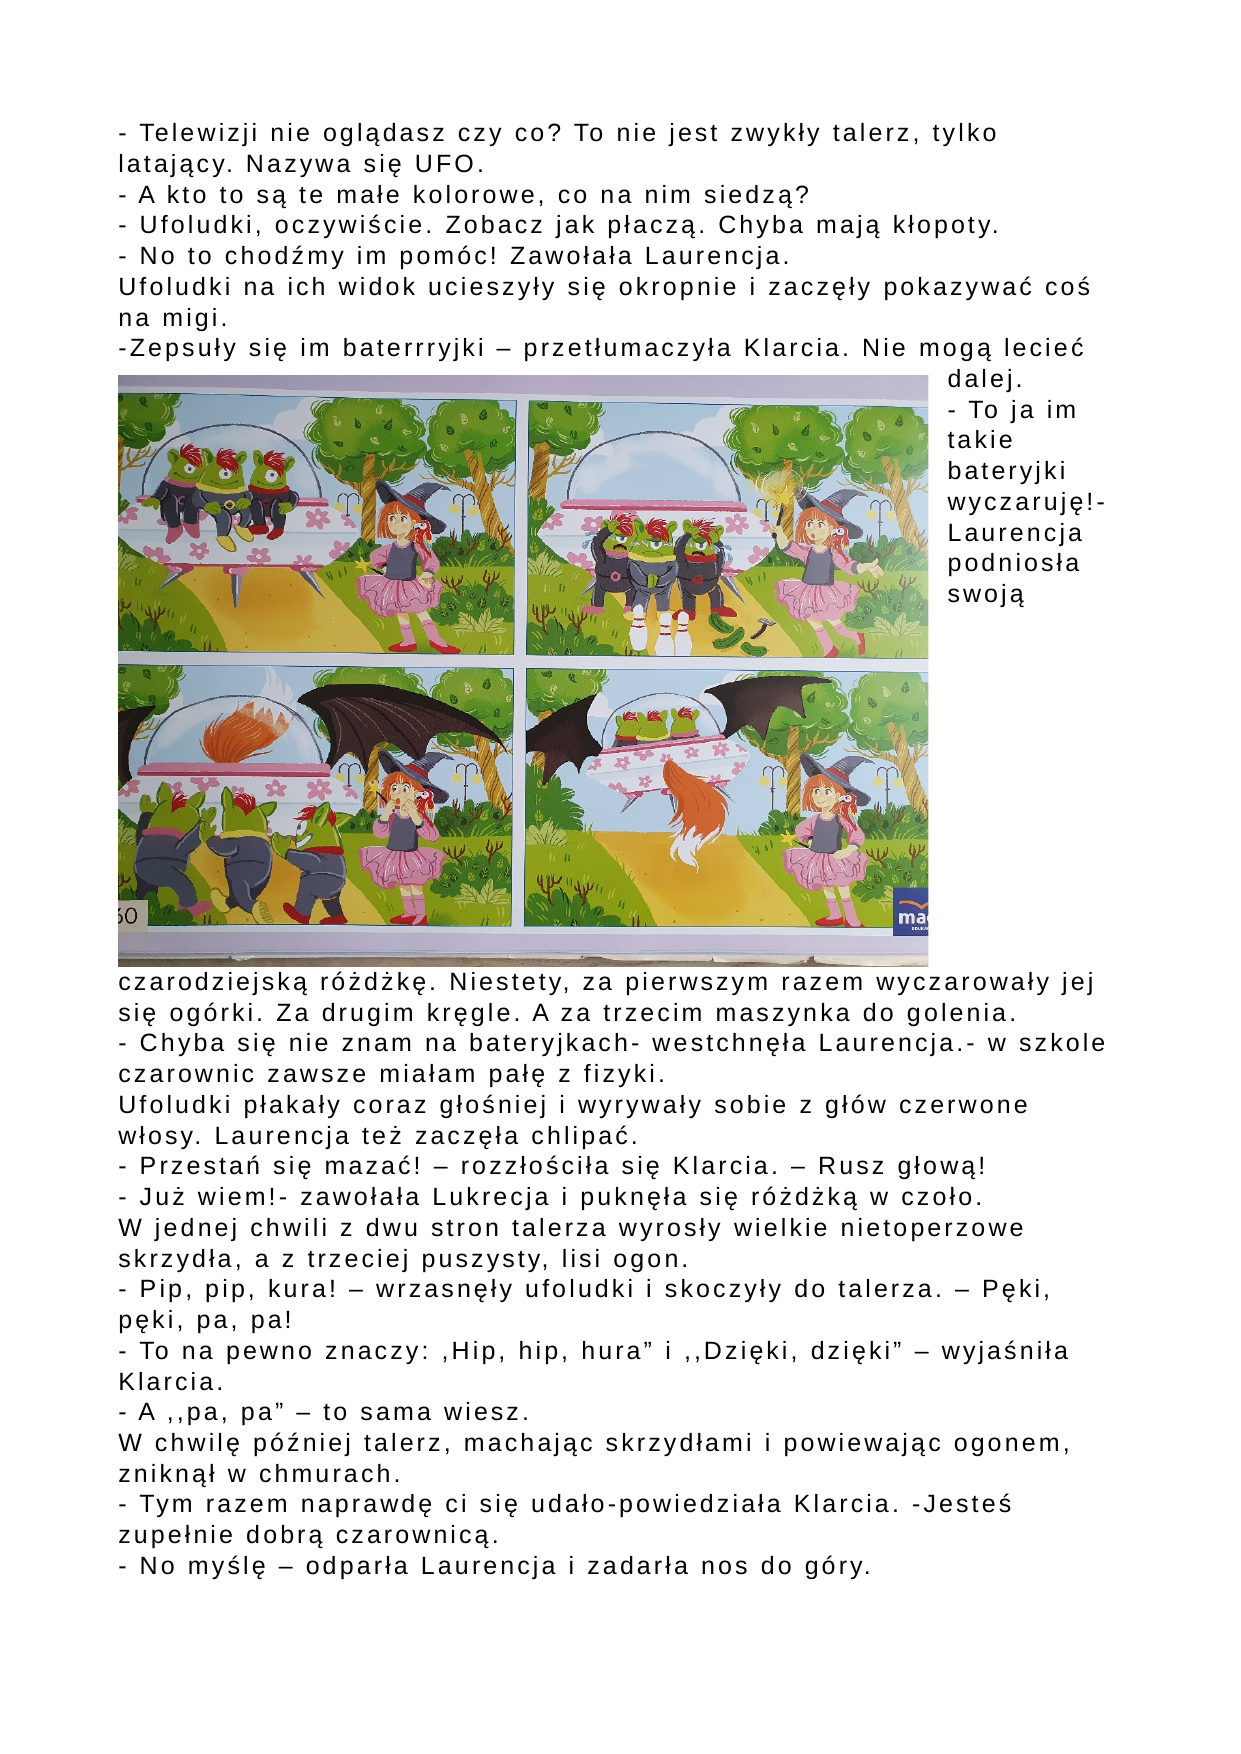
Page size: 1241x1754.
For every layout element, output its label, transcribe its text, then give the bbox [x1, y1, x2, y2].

picture [118, 375, 929, 967]
text - Telewizji nie oglądasz czy co? To nie jest zwykły talerz, tylko latający. Nazywa się UFO. - A kto to są te małe kolorowe, co na nim siedzą? - Ufoludki, oczywiście. Zobacz jak płaczą. Chyba mają kłopoty. - No to chodźmy im pomóc! Zawołała Laurencja. Ufoludki na ich widok ucieszyły się okropnie i zaczęły pokazywać coś na migi. -Zepsuły się im baterrryjki – przetłumaczyła Klarcia. Nie mogą lecieć dalej. - To ja im takie bateryjki wyczaruję!-Laurencja podniosła swoją czarodziejską różdżkę. Niestety, za pierwszym razem wyczarowały jej się ogórki. Za drugim kręgle. A za trzecim maszynka do golenia. - Chyba się nie znam na bateryjkach- westchnęła Laurencja.- w szkole czarownic zawsze miałam pałę z fizyki. Ufoludki płakały coraz głośniej i wyrywały sobie z głów czerwone włosy. Laurencja też zaczęła chlipać. - Przestań się mazać! – rozzłościła się Klarcia. – Rusz głową! - Już wiem!- zawołała Lukrecja i puknęła się różdżką w czoło. W jednej chwili z dwu stron talerza wyrosły wielkie nietoperzowe skrzydła, a z trzeciej puszysty, lisi ogon. - Pip, pip, kura! – wrzasnęły ufoludki i skoczyły do talerza. – Pęki, pęki, pa, pa! - To na pewno znaczy: ,Hip, hip, hura” i ,,Dzięki, dzięki” – wyjaśniła Klarcia. - A ,,pa, pa” – to sama wiesz. W chwilę później talerz, machając skrzydłami i powiewając ogonem, zniknął w chmurach. - Tym razem naprawdę ci się udało-powiedziała Klarcia. -Jesteś zupełnie dobrą czarownicą. - No myślę – odparła Laurencja i zadarła nos do góry. [118, 118, 1122, 1610]
